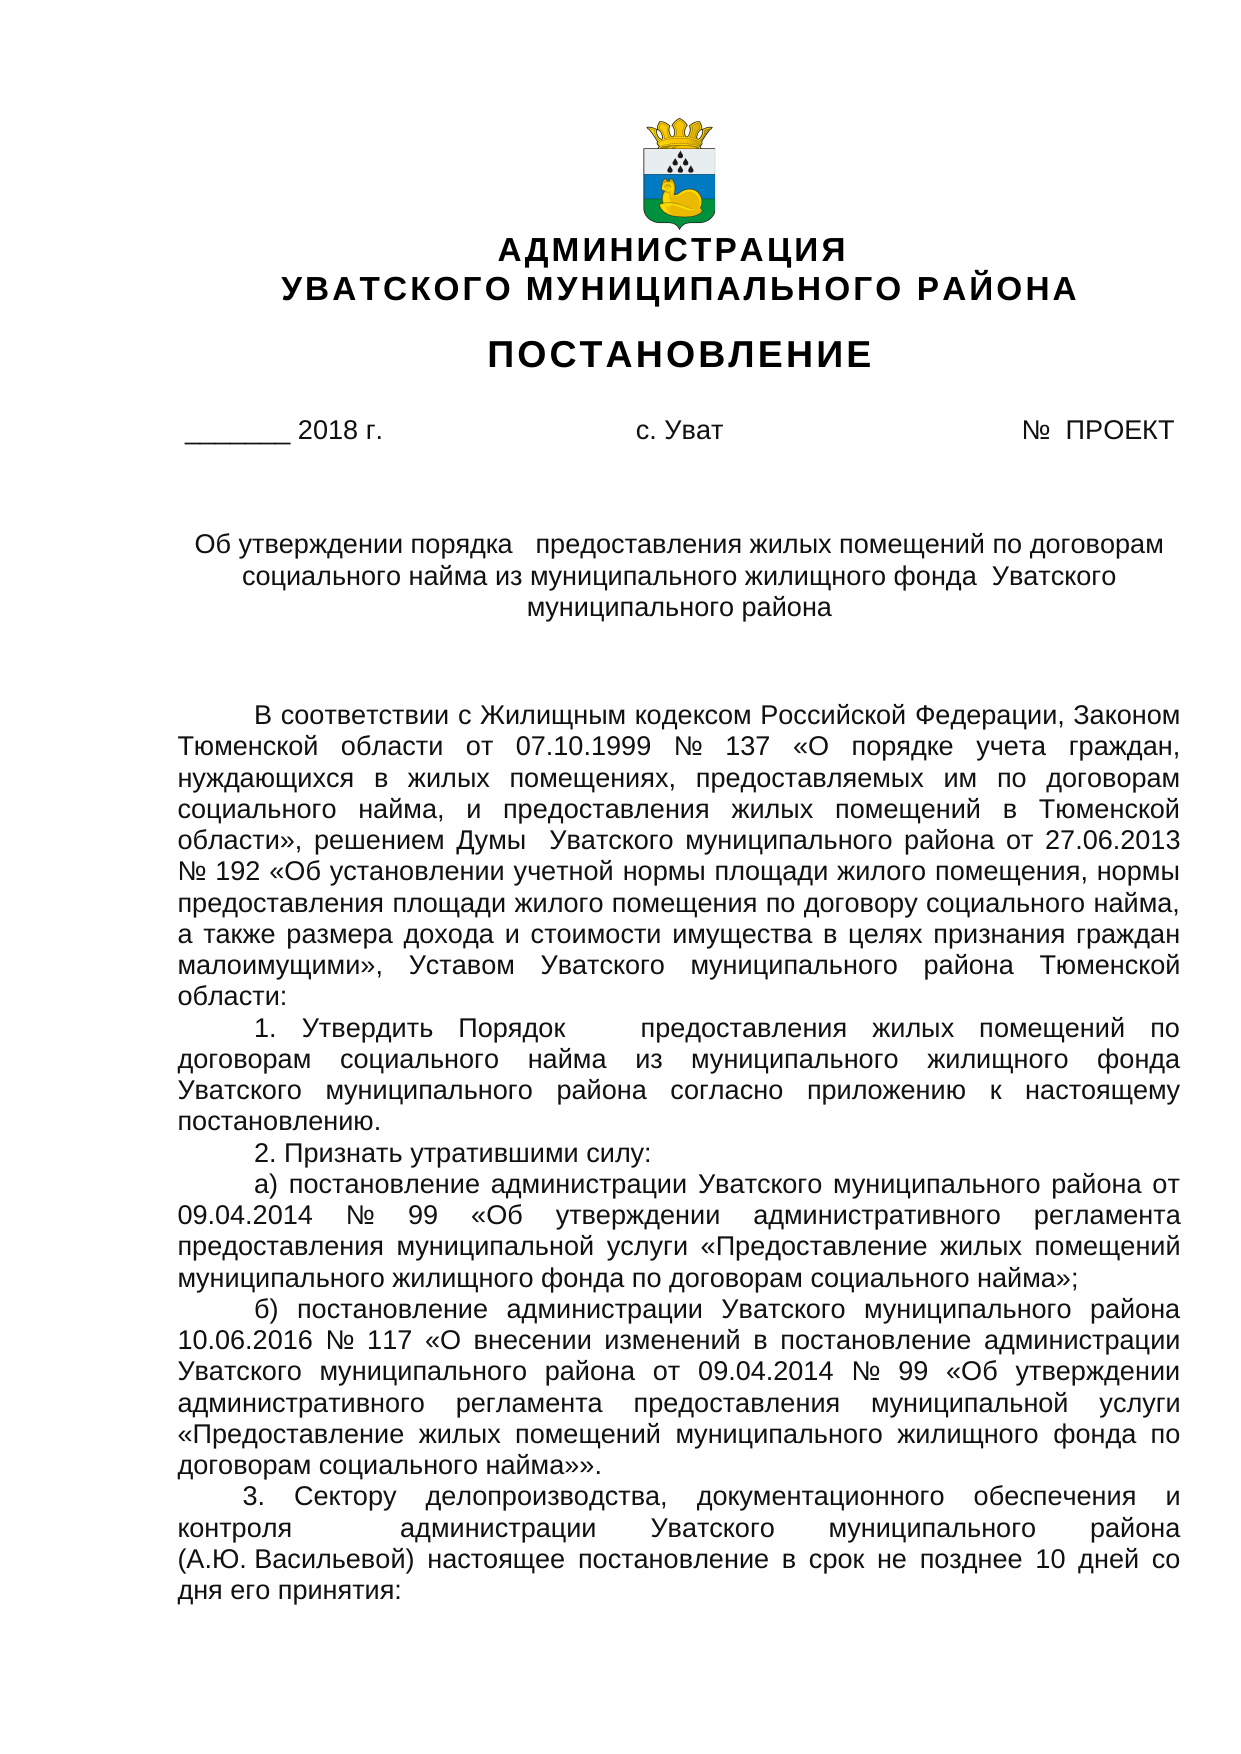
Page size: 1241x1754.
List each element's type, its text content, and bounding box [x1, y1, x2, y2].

text а) постановление администрации Уватского муниципального района от 09.04.2014 № 99 «Об утверждении административного регламента предоставления муниципальной услуги «Предоставление жилых помещений муниципального жилищного фонда по договорам социального найма»; [177, 1168, 1181, 1293]
picture [643, 118, 716, 231]
text 2. Признать утратившими силу: [177, 1137, 1181, 1168]
text В соответствии с Жилищным кодексом Российской Федерации, Законом Тюменской области от 07.10.1999 № 137 «О порядке учета граждан, нуждающихся в жилых помещениях, предоставляемых им по договорам социального найма, и предоставления жилых помещений в Тюменской области», решением Думы Уватского муниципального района от 27.06.2013 № 192 «Об установлении учетной нормы площади жилого помещения, нормы предоставления площади жилого помещения по договору социального найма, а также размера дохода и стоимости имущества в целях признания граждан малоимущими», Уставом Уватского муниципального района Тюменской области: [177, 699, 1181, 1012]
text Об утверждении порядка предоставления жилых помещений по договорам социального найма из муниципального жилищного фонда Уватского муниципального района [177, 528, 1181, 622]
text б) постановление администрации Уватского муниципального района 10.06.2016 № 117 «О внесении изменений в постановление администрации Уватского муниципального района от 09.04.2014 № 99 «Об утверждении административного регламента предоставления муниципальной услуги «Предоставление жилых помещений муниципального жилищного фонда по договорам социального найма»». [177, 1293, 1181, 1480]
text Администрация Уватского муниципального района [177, 230, 1181, 307]
text 3. Сектору делопроизводства, документационного обеспечения и контроля администрации Уватского муниципального района (А.Ю. Васильевой) настоящее постановление в срок не позднее 10 дней со дня его принятия: [177, 1480, 1181, 1605]
text _______ 2018 г. с. Уват № ПРОЕКТ [177, 414, 1181, 445]
text ПОСТАНОВЛЕНИЕ [177, 332, 1181, 375]
text 1. Утвердить Порядок предоставления жилых помещений по договорам социального найма из муниципального жилищного фонда Уватского муниципального района согласно приложению к настоящему постановлению. [177, 1012, 1181, 1137]
